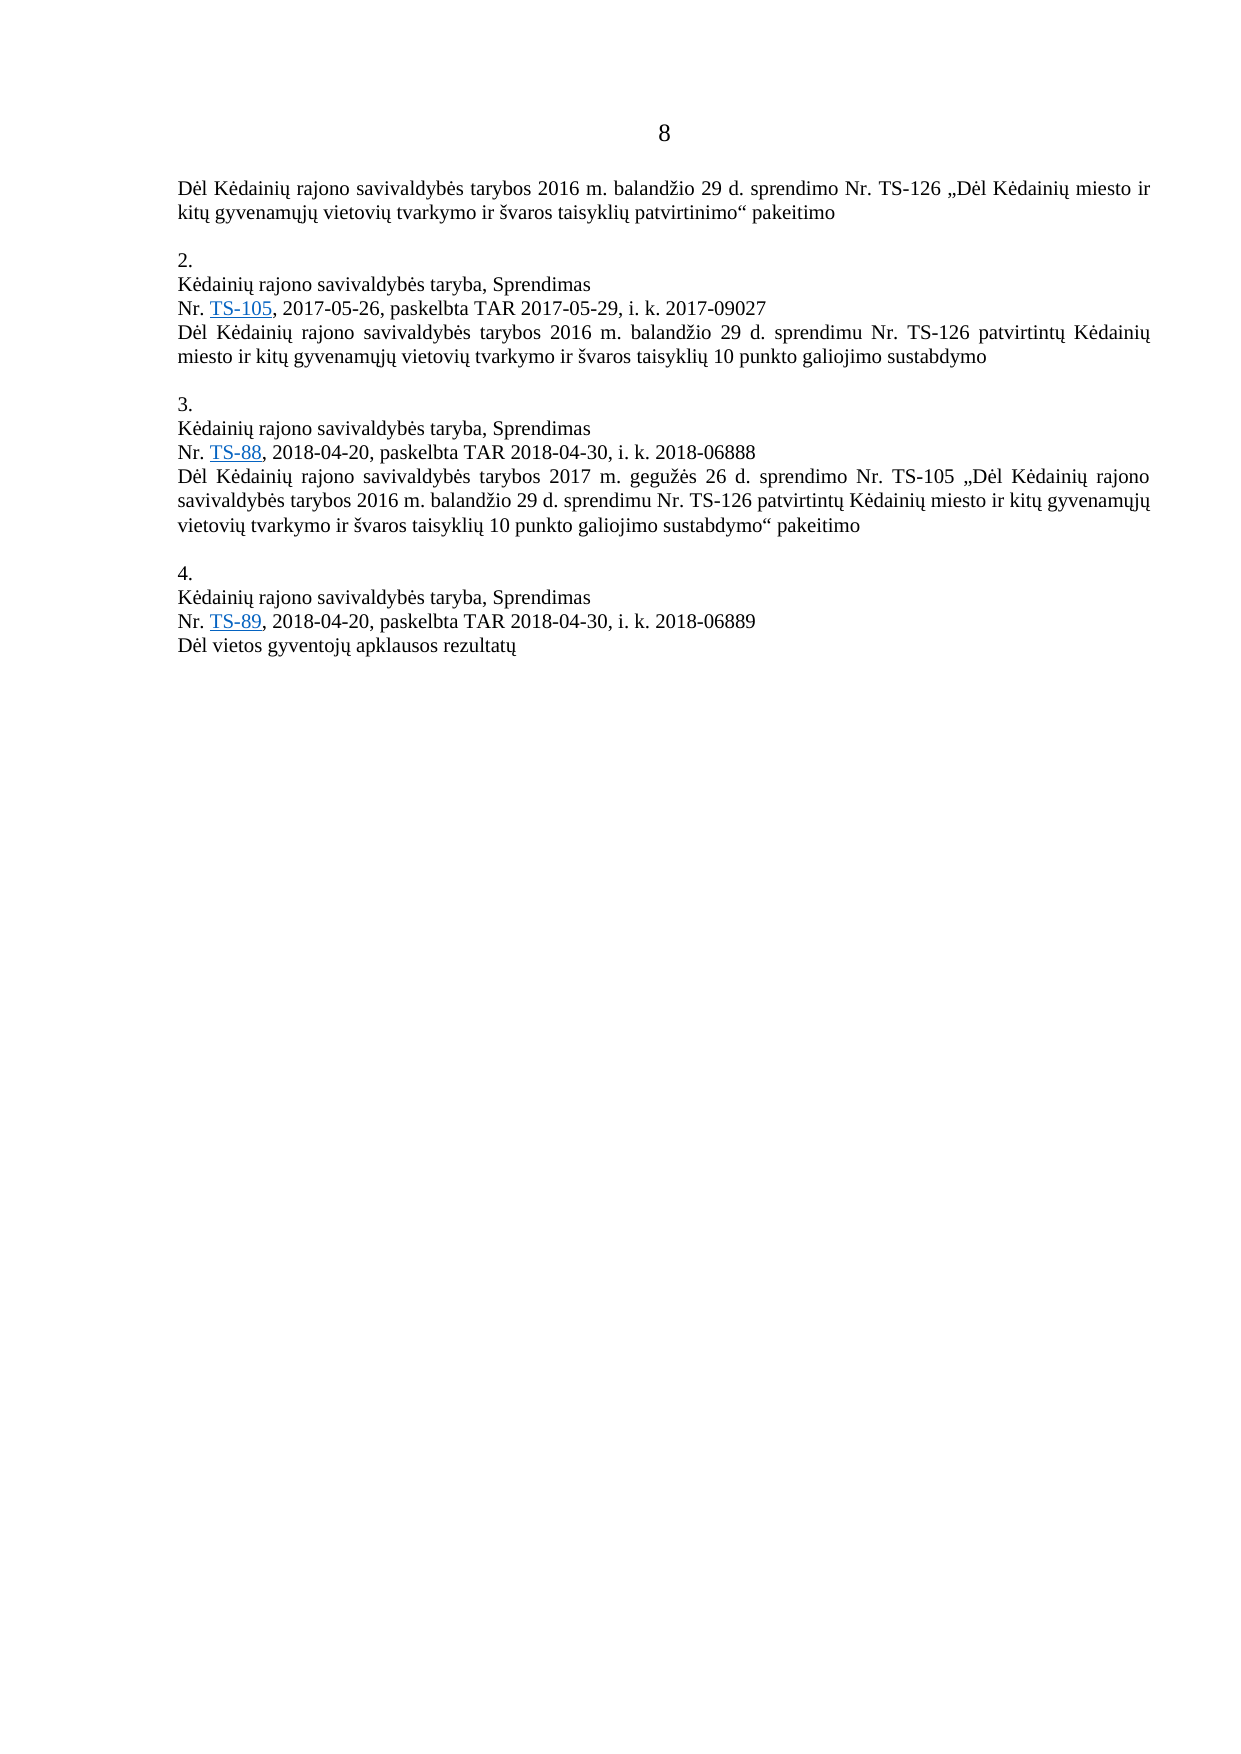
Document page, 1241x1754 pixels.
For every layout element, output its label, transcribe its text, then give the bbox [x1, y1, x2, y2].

text Kėdainių rajono savivaldybės taryba, Sprendimas [177, 272, 1152, 296]
text Nr. TS-105, 2017-05-26, paskelbta TAR 2017-05-29, i. k. 2017-09027 [177, 296, 1152, 320]
text 4. [177, 561, 1152, 585]
text 2. [177, 248, 1152, 272]
text Kėdainių rajono savivaldybės taryba, Sprendimas [177, 585, 1152, 609]
text Dėl Kėdainių rajono savivaldybės tarybos 2016 m. balandžio 29 d. sprendimu Nr. TS-126 patvirtintų Kėdainių miesto ir kitų gyvenamųjų vietovių tvarkymo ir švaros taisyklių 10 punkto galiojimo sustabdymo [177, 320, 1152, 368]
text Nr. TS-88, 2018-04-20, paskelbta TAR 2018-04-30, i. k. 2018-06888 [177, 440, 1152, 464]
text Kėdainių rajono savivaldybės taryba, Sprendimas [177, 416, 1152, 440]
text 3. [177, 392, 1152, 416]
text Dėl vietos gyventojų apklausos rezultatų [177, 633, 1152, 657]
text Dėl Kėdainių rajono savivaldybės tarybos 2017 m. gegužės 26 d. sprendimo Nr. TS-105 „Dėl Kėdainių rajono savivaldybės tarybos 2016 m. balandžio 29 d. sprendimu Nr. TS-126 patvirtintų Kėdainių miesto ir kitų gyvenamųjų vietovių tvarkymo ir švaros taisyklių 10 punkto galiojimo sustabdymo“ pakeitimo [177, 464, 1152, 537]
text Nr. TS-89, 2018-04-20, paskelbta TAR 2018-04-30, i. k. 2018-06889 [177, 609, 1152, 633]
text Dėl Kėdainių rajono savivaldybės tarybos 2016 m. balandžio 29 d. sprendimo Nr. TS-126 „Dėl Kėdainių miesto ir kitų gyvenamųjų vietovių tvarkymo ir švaros taisyklių patvirtinimo“ pakeitimo [177, 176, 1152, 224]
